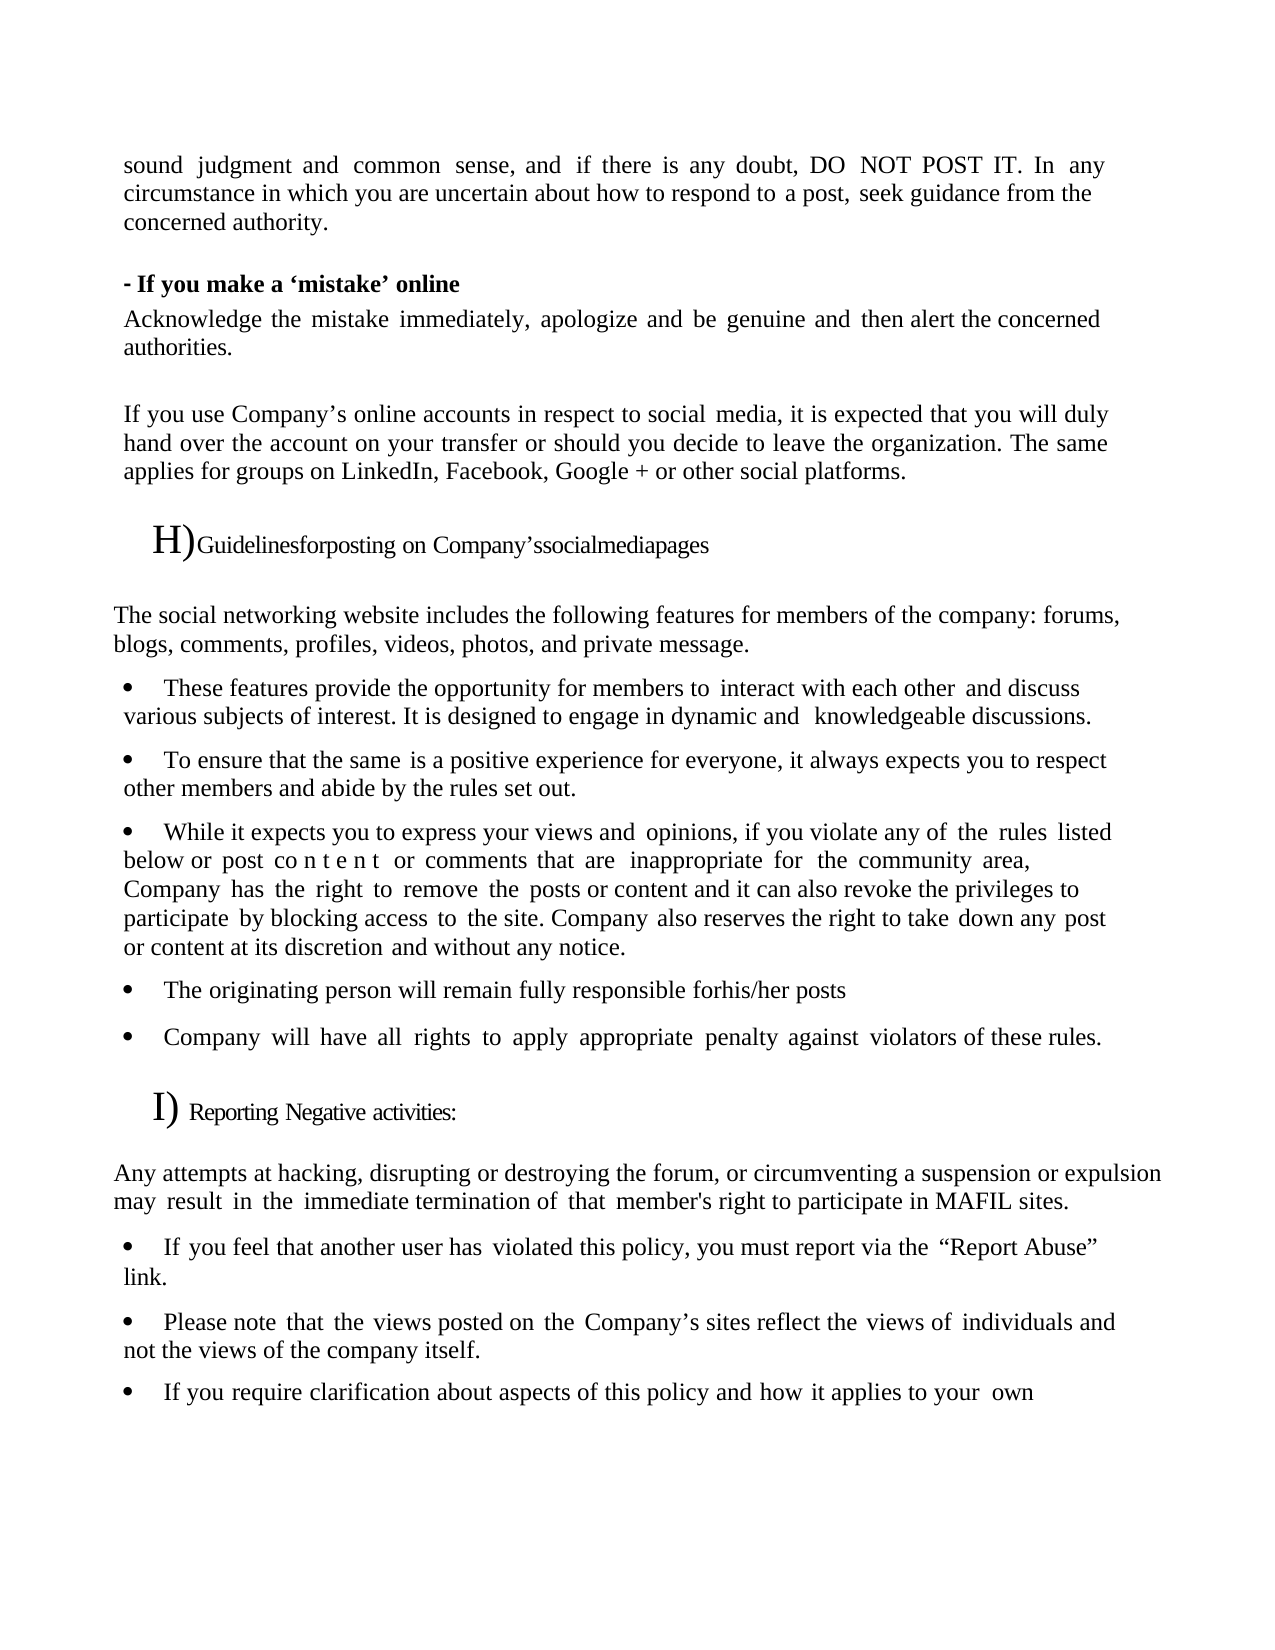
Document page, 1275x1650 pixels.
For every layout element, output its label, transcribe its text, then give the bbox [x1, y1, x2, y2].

subtitle Guidelinesforposting on Company’ssocialmediapages [152, 515, 1171, 563]
list These features provide the opportunity for members to interact with each other and discuss various subjects of interest. It is designed to engage in dynamic and knowledgeable discussions. [123, 673, 1109, 730]
text link. [123, 1262, 1171, 1292]
text sound judgment and common sense, and if there is any doubt, DO NOT POST IT. In any circumstance in which you are uncertain about how to respond to a post, seek guidance from the concerned authority. [123, 150, 1142, 236]
list If you feel that another user has violated this policy, you must report via the “Report Abuse” [123, 1230, 1171, 1262]
text The social networking website includes the following features for members of the company: forums, blogs, comments, profiles, videos, photos, and private message. [113, 600, 1142, 658]
list To ensure that the same is a positive experience for everyone, it always expects you to respect other members and abide by the rules set out. [123, 745, 1118, 802]
list Please note that the views posted on the Company’s sites reflect the views of individuals and not the views of the company itself. [123, 1307, 1137, 1364]
list The originating person will remain fully responsible forhis/her posts [123, 975, 1171, 1004]
list Company will have all rights to apply appropriate penalty against violators of these rules. [123, 1022, 1171, 1051]
subtitle If you make a ‘mistake’ online [123, 268, 1171, 299]
subtitle Reporting Negative activities: [152, 1081, 1171, 1129]
list If you require clarification about aspects of this policy and how it applies to your own [123, 1377, 1171, 1406]
text Any attempts at hacking, disrupting or destroying the forum, or circumventing a suspension or expulsion may result in the immediate termination of that member's right to participate in MAFIL sites. [113, 1158, 1171, 1215]
list While it expects you to express your views and opinions, if you violate any of the rules listed below or post co n t e n t or comments that are inappropriate for the community area, Company has the right to remove the posts or content and it can also revoke the privileges to participate by blocking access to the site. Company also reserves the right to take down any post or content at its discretion and without any notice. [123, 817, 1129, 960]
text If you use Company’s online accounts in respect to social media, it is expected that you will duly hand over the account on your transfer or should you decide to leave the organization. The same applies for groups on LinkedIn, Facebook, Google + or other social platforms. [123, 399, 1109, 484]
text Acknowledge the mistake immediately, apologize and be genuine and then alert the concerned authorities. [123, 304, 1142, 361]
